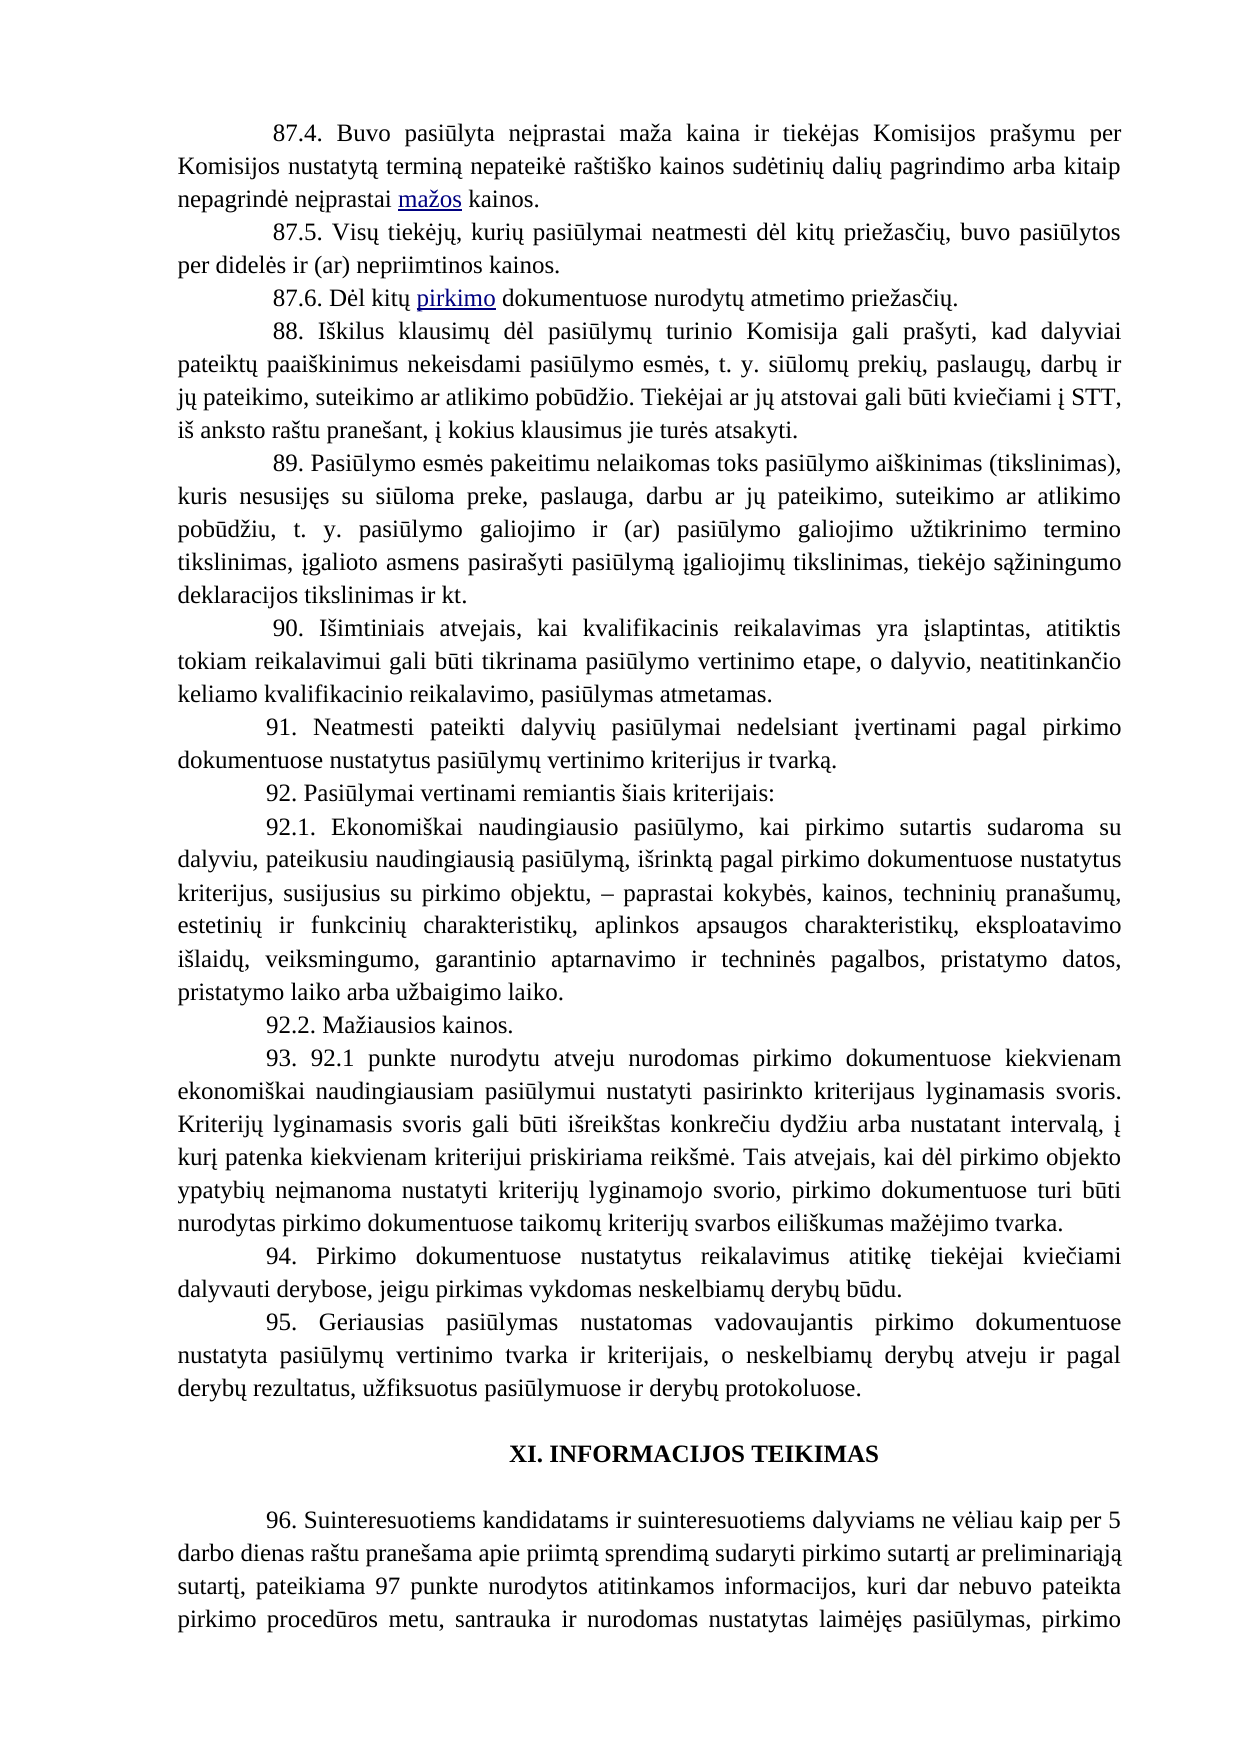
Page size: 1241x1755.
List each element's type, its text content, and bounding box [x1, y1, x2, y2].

text 88. Iškilus klausimų dėl pasiūlymų turinio Komisija gali prašyti, kad dalyviai pateiktų paaiškinimus nekeisdami pasiūlymo esmės, t. y. siūlomų prekių, paslaugų, darbų ir jų pateikimo, suteikimo ar atlikimo pobūdžio. Tiekėjai ar jų atstovai gali būti kviečiami į STT, iš anksto raštu pranešant, į kokius klausimus jie turės atsakyti. [177, 316, 1122, 444]
text 87.6. Dėl kitų pirkimo dokumentuose nurodytų atmetimo priežasčių. [177, 283, 1122, 312]
text 87.4. Buvo pasiūlyta neįprastai maža kaina ir tiekėjas Komisijos prašymu per Komisijos nustatytą terminą nepateikė raštiško kainos sudėtinių dalių pagrindimo arba kitaip nepagrindė neįprastai mažos kainos. [177, 118, 1122, 213]
text 93. 92.1 punkte nurodytu atveju nurodomas pirkimo dokumentuose kiekvienam ekonomiškai naudingiausiam pasiūlymui nustatyti pasirinkto kriterijaus lyginamasis svoris. Kriterijų lyginamasis svoris gali būti išreikštas konkrečiu dydžiu arba nustatant intervalą, į kurį patenka kiekvienam kriterijui priskiriama reikšmė. Tais atvejais, kai dėl pirkimo objekto ypatybių neįmanoma nustatyti kriterijų lyginamojo svorio, pirkimo dokumentuose turi būti nurodytas pirkimo dokumentuose taikomų kriterijų svarbos eiliškumas mažėjimo tvarka. [177, 1043, 1122, 1237]
text 94. Pirkimo dokumentuose nustatytus reikalavimus atitikę tiekėjai kviečiami dalyvauti derybose, jeigu pirkimas vykdomas neskelbiamų derybų būdu. [177, 1241, 1122, 1303]
text 92.2. Mažiausios kainos. [177, 1010, 1122, 1038]
text XI. INFORMACIJOS TEIKIMAS [177, 1439, 1122, 1468]
text 92. Pasiūlymai vertinami remiantis šiais kriterijais: [177, 778, 1122, 807]
text 95. Geriausias pasiūlymas nustatomas vadovaujantis pirkimo dokumentuose nustatyta pasiūlymų vertinimo tvarka ir kriterijais, o neskelbiamų derybų atveju ir pagal derybų rezultatus, užfiksuotus pasiūlymuose ir derybų protokoluose. [177, 1307, 1122, 1402]
text 96. Suinteresuotiems kandidatams ir suinteresuotiems dalyviams ne vėliau kaip per 5 darbo dienas raštu pranešama apie priimtą sprendimą sudaryti pirkimo sutartį ar preliminariąją sutartį, pateikiama 97 punkte nurodytos atitinkamos informacijos, kuri dar nebuvo pateikta pirkimo procedūros metu, santrauka ir nurodomas nustatytas laimėjęs pasiūlymas, pirkimo [177, 1505, 1122, 1633]
text 87.5. Visų tiekėjų, kurių pasiūlymai neatmesti dėl kitų priežasčių, buvo pasiūlytos per didelės ir (ar) nepriimtinos kainos. [177, 217, 1122, 279]
text 90. Išimtiniais atvejais, kai kvalifikacinis reikalavimas yra įslaptintas, atitiktis tokiam reikalavimui gali būti tikrinama pasiūlymo vertinimo etape, o dalyvio, neatitinkančio keliamo kvalifikacinio reikalavimo, pasiūlymas atmetamas. [177, 613, 1122, 708]
text 91. Neatmesti pateikti dalyvių pasiūlymai nedelsiant įvertinami pagal pirkimo dokumentuose nustatytus pasiūlymų vertinimo kriterijus ir tvarką. [177, 712, 1122, 774]
text 89. Pasiūlymo esmės pakeitimu nelaikomas toks pasiūlymo aiškinimas (tikslinimas), kuris nesusijęs su siūloma preke, paslauga, darbu ar jų pateikimo, suteikimo ar atlikimo pobūdžiu, t. y. pasiūlymo galiojimo ir (ar) pasiūlymo galiojimo užtikrinimo termino tikslinimas, įgalioto asmens pasirašyti pasiūlymą įgaliojimų tikslinimas, tiekėjo sąžiningumo deklaracijos tikslinimas ir kt. [177, 448, 1122, 609]
text 92.1. Ekonomiškai naudingiausio pasiūlymo, kai pirkimo sutartis sudaroma su dalyviu, pateikusiu naudingiausią pasiūlymą, išrinktą pagal pirkimo dokumentuose nustatytus kriterijus, susijusius su pirkimo objektu, – paprastai kokybės, kainos, techninių pranašumų, estetinių ir funkcinių charakteristikų, aplinkos apsaugos charakteristikų, eksploatavimo išlaidų, veiksmingumo, garantinio aptarnavimo ir techninės pagalbos, pristatymo datos, pristatymo laiko arba užbaigimo laiko. [177, 812, 1122, 1005]
